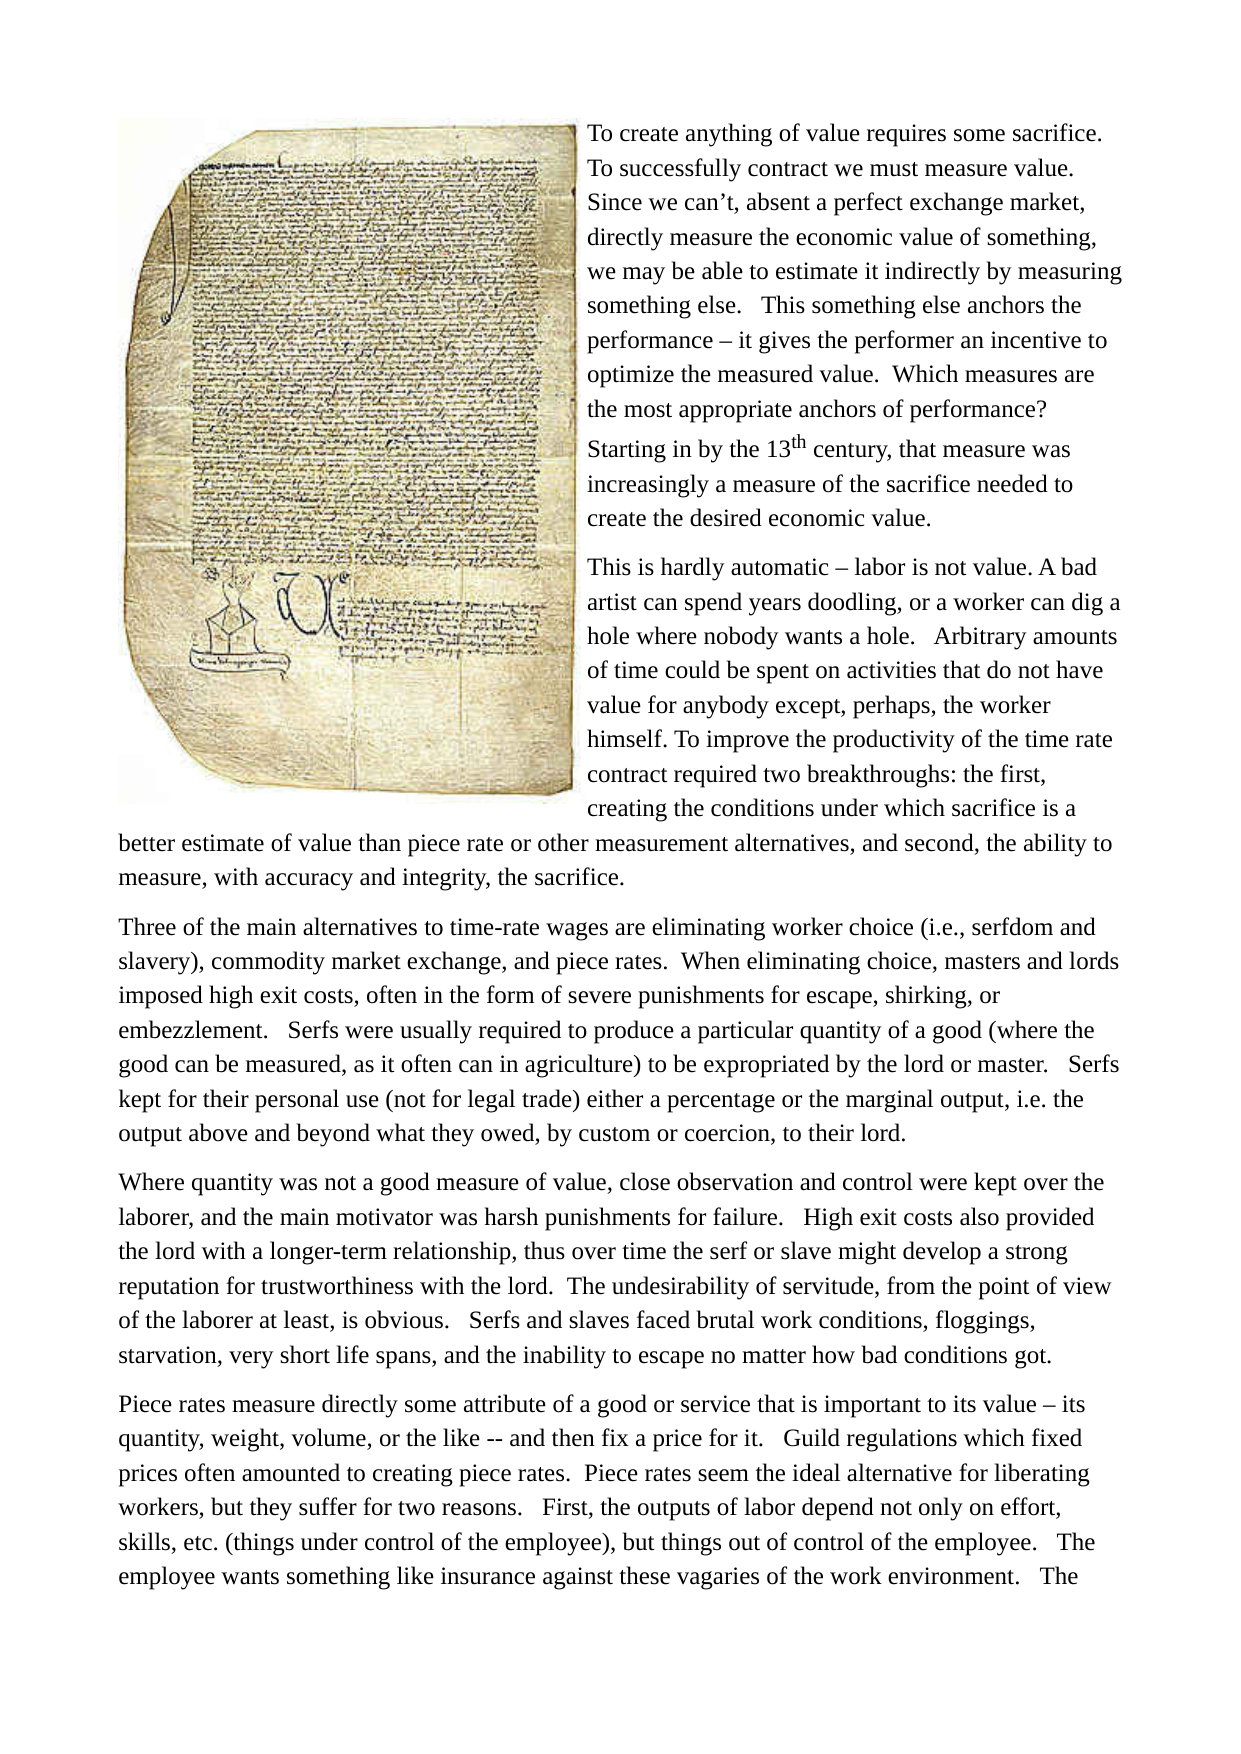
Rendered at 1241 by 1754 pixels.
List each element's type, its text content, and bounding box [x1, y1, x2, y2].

text To create anything of value requires some sacrifice. To successfully contract we must measure value. Since we can’t, absent a perfect exchange market, directly measure the economic value of something, we may be able to estimate it indirectly by measuring something else. This something else anchors the performance – it gives the performer an incentive to optimize the measured value. Which measures are the most appropriate anchors of performance? Starting in by the 13th century, that measure was increasingly a measure of the sacrifice needed to create the desired economic value. [587, 118, 1122, 532]
text Where quantity was not a good measure of value, close observation and control were kept over the laborer, and the main motivator was harsh punishments for failure. High exit costs also provided the lord with a longer-term relationship, thus over time the serf or slave might develop a strong reputation for trustworthiness with the lord. The undesirability of servitude, from the point of view of the laborer at least, is obvious. Serfs and slaves faced brutal work conditions, floggings, starvation, very short life spans, and the inability to escape no matter how bad conditions got. [118, 1167, 1122, 1369]
picture [118, 118, 587, 804]
text Three of the main alternatives to time-rate wages are eliminating worker choice (i.e., serfdom and slavery), commodity market exchange, and piece rates. When eliminating choice, masters and lords imposed high exit costs, often in the form of severe punishments for escape, shirking, or embezzlement. Serfs were usually required to produce a particular quantity of a good (where the good can be measured, as it often can in agriculture) to be expropriated by the lord or master. Serfs kept for their personal use (not for legal trade) either a percentage or the marginal output, i.e. the output above and beyond what they owed, by custom or coercion, to their lord. [118, 912, 1122, 1147]
text This is hardly automatic – labor is not value. A bad artist can spend years doodling, or a worker can dig a hole where nobody wants a hole. Arbitrary amounts of time could be spent on activities that do not have value for anybody except, perhaps, the worker himself. To improve the productivity of the time rate contract required two breakthroughs: the first, creating the conditions under which sacrifice is a better estimate of value than piece rate or other measurement alternatives, and second, the ability to measure, with accuracy and integrity, the sacrifice. [118, 552, 1122, 891]
text Piece rates measure directly some attribute of a good or service that is important to its value – its quantity, weight, volume, or the like -- and then fix a price for it. Guild regulations which fixed prices often amounted to creating piece rates. Piece rates seem the ideal alternative for liberating workers, but they suffer for two reasons. First, the outputs of labor depend not only on effort, skills, etc. (things under control of the employee), but things out of control of the employee. The employee wants something like insurance against these vagaries of the work environment. The [118, 1389, 1122, 1590]
